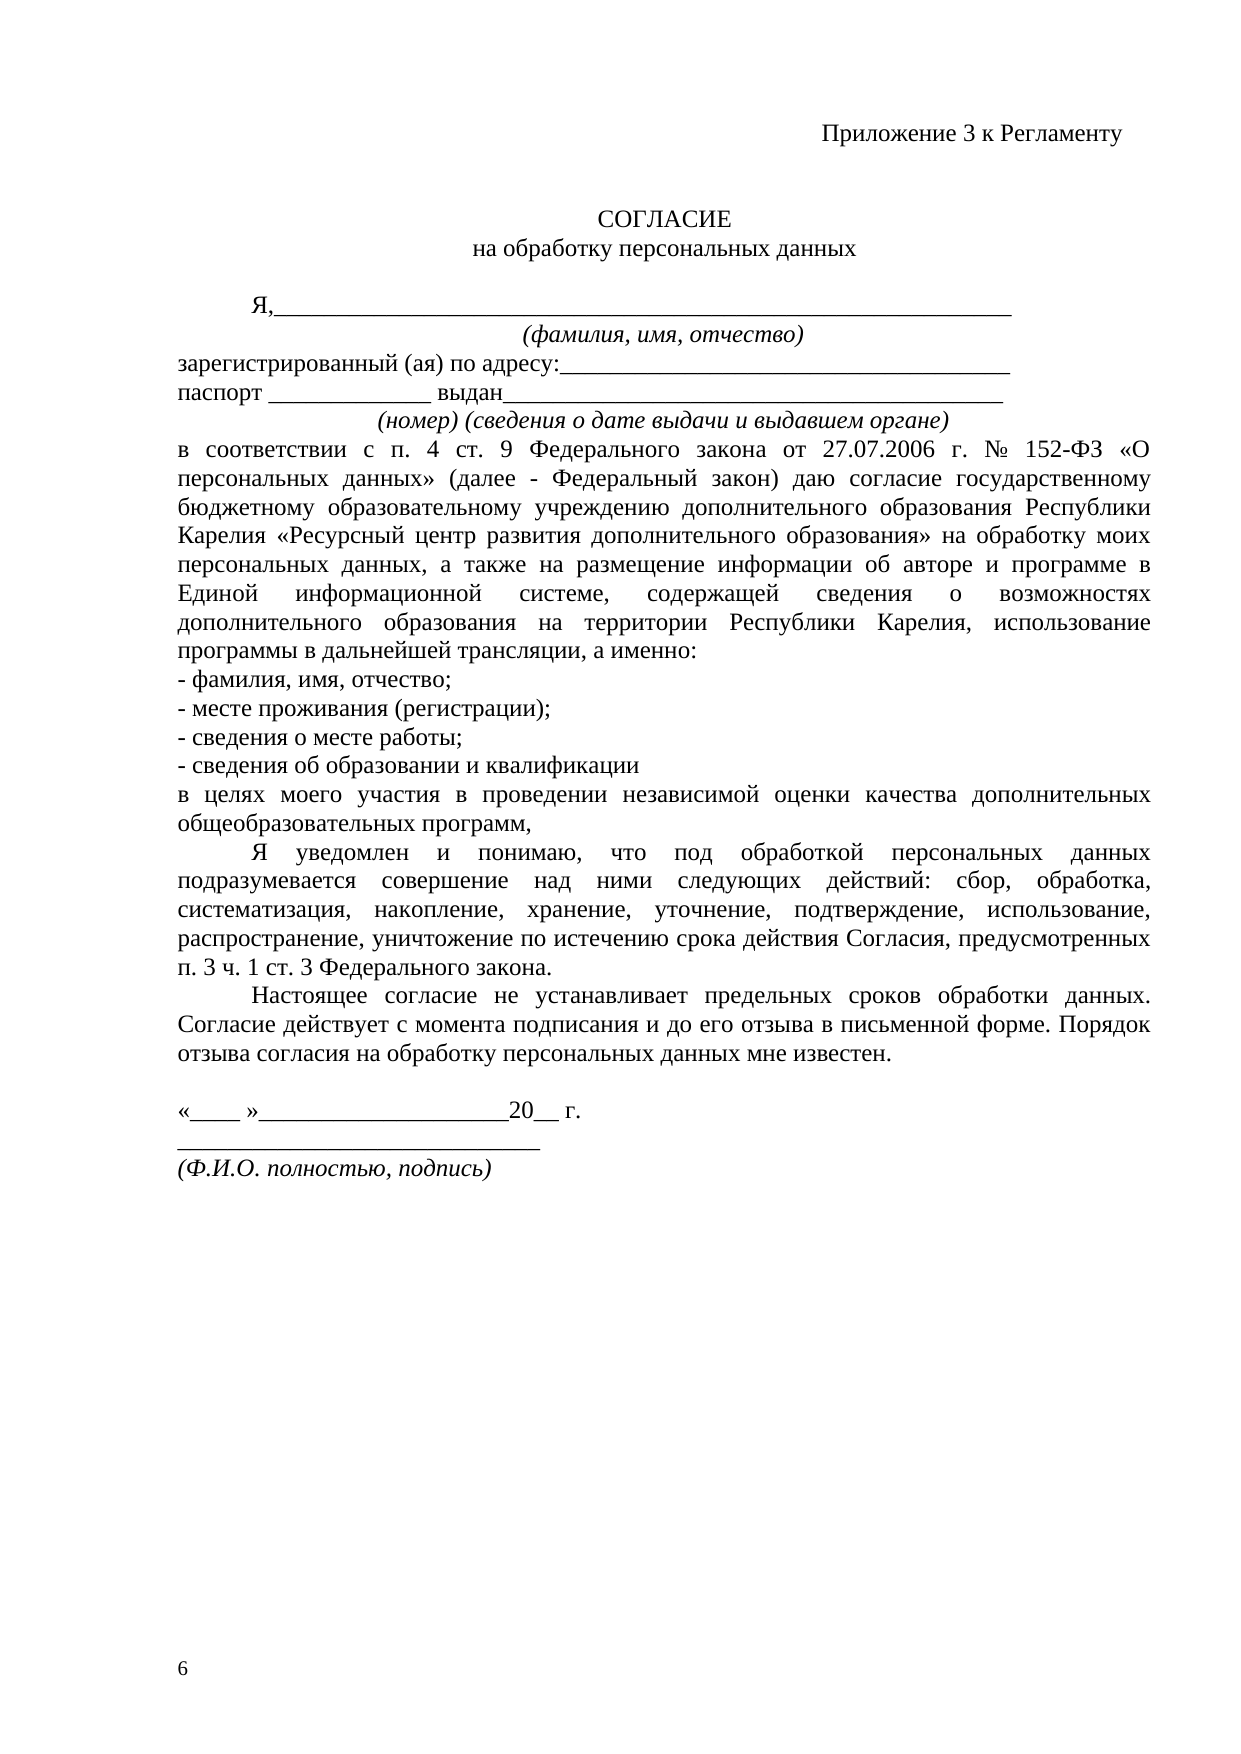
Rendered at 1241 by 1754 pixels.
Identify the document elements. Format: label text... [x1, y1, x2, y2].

text - сведения о месте работы; [177, 722, 1152, 751]
text (Ф.И.О. полностью, подпись) [177, 1153, 1152, 1182]
text «____ »____________________20__ г. [177, 1096, 1152, 1124]
text (номер) (сведения о дате выдачи и выдавшем органе) [177, 406, 1152, 434]
text зарегистрированный (ая) по адресу:____________________________________ [177, 348, 1152, 377]
text - месте проживания (регистрации); [177, 693, 1152, 722]
text в соответствии с п. 4 ст. 9 Федерального закона от 27.07.2006 г. № 152-ФЗ «О персональных данных» (далее - Федеральный закон) даю согласие государственному бюджетному образовательному учреждению дополнительного образования Республики Карелия «Ресурсный центр развития дополнительного образования» на обработку моих персональных данных, а также на размещение информации об авторе и программе в Единой информационной системе, содержащей сведения о возможностях дополнительного образования на территории Республики Карелия, использование программы в дальнейшей трансляции, а именно: [177, 434, 1152, 664]
text _____________________________ [177, 1124, 1152, 1153]
text - сведения об образовании и квалификации [177, 751, 1152, 779]
text Я,___________________________________________________________ [177, 291, 1152, 319]
text на обработку персональных данных [177, 233, 1152, 262]
text Приложение 3 к Регламенту [177, 118, 1122, 147]
text Я уведомлен и понимаю, что под обработкой персональных данных подразумевается совершение над ними следующих действий: сбор, обработка, систематизация, накопление, хранение, уточнение, подтверждение, использование, распространение, уничтожение по истечению срока действия Согласия, предусмотренных п. 3 ч. 1 ст. 3 Федерального закона. [177, 837, 1152, 981]
text (фамилия, имя, отчество) [177, 319, 1152, 348]
text СОГЛАСИЕ [177, 204, 1152, 233]
text паспорт _____________ выдан________________________________________ [177, 377, 1152, 406]
text Настоящее согласие не устанавливает предельных сроков обработки данных. Согласие действует с момента подписания и до его отзыва в письменной форме. Порядок отзыва согласия на обработку персональных данных мне известен. [177, 981, 1152, 1067]
text - фамилия, имя, отчество; [177, 664, 1152, 693]
text в целях моего участия в проведении независимой оценки качества дополнительных общеобразовательных программ, [177, 779, 1152, 837]
